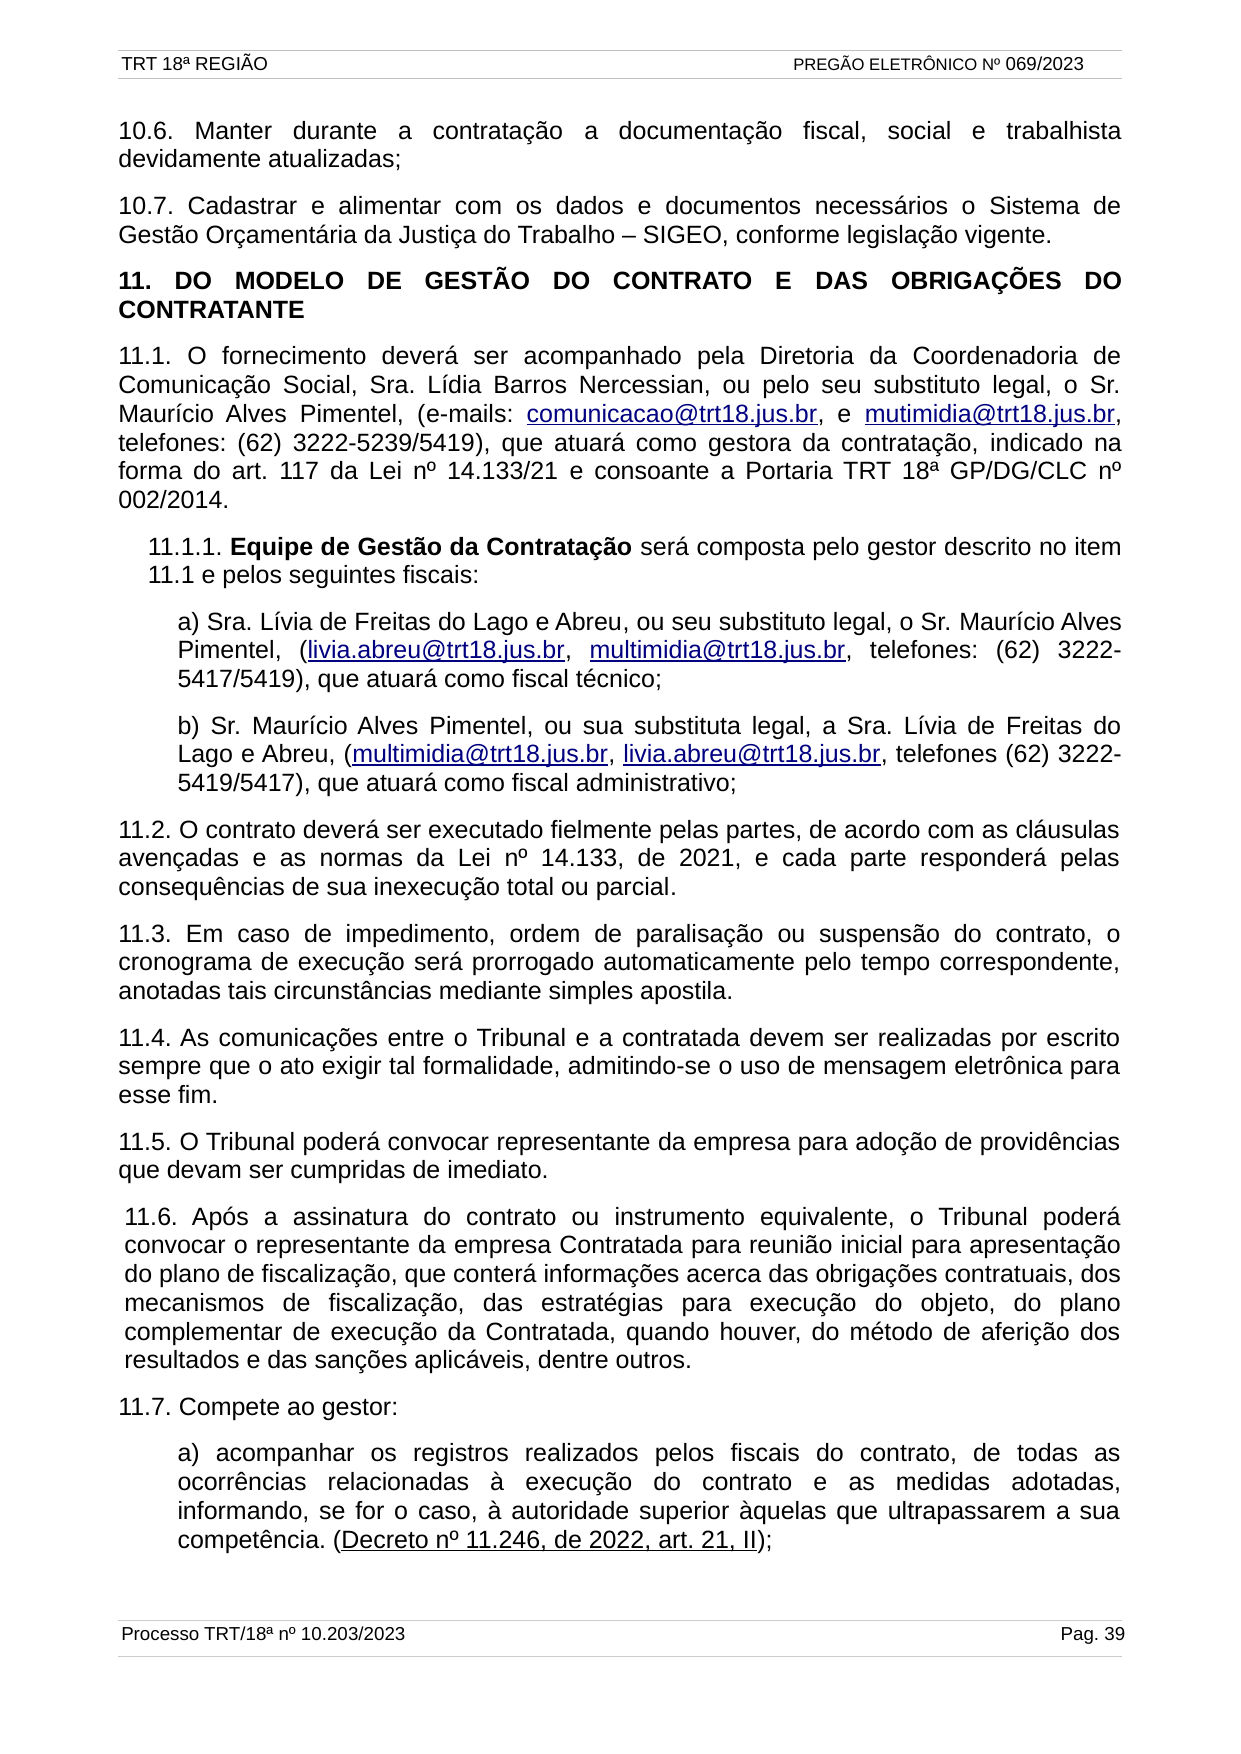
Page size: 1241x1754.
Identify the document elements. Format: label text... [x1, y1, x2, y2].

text 10.6. Manter durante a contratação a documentação fiscal, social e trabalhista devidamente atualizadas; [118, 116, 1122, 173]
list 11.7. Compete ao gestor: [118, 1392, 1122, 1421]
list a) acompanhar os registros realizados pelos fiscais do contrato, de todas as ocorrências relacionadas à execução do contrato e as medidas adotadas, informando, se for o caso, à autoridade superior àquelas que ultrapassarem a sua competência. (Decreto nº 11.246, de 2022, art. 21, II); [177, 1438, 1122, 1553]
text 10.7. Cadastrar e alimentar com os dados e documentos necessários o Sistema de Gestão Orçamentária da Justiça do Trabalho – SIGEO, conforme legislação vigente. [118, 191, 1122, 248]
list 11.4. As comunicações entre o Tribunal e a contratada devem ser realizadas por escrito sempre que o ato exigir tal formalidade, admitindo-se o uso de mensagem eletrônica para esse fim. [118, 1022, 1122, 1109]
text 11.1.1. Equipe de Gestão da Contratação será composta pelo gestor descrito no item 11.1 e pelos seguintes fiscais: [148, 531, 1122, 589]
list 11.2. O contrato deverá ser executado fielmente pelas partes, de acordo com as cláusulas avençadas e as normas da Lei nº 14.133, de 2021, e cada parte responderá pelas consequências de sua inexecução total ou parcial. [118, 814, 1122, 901]
text 11. DO MODELO DE GESTÃO DO CONTRATO E DAS OBRIGAÇÕES DO CONTRATANTE [118, 266, 1122, 323]
list 11.3. Em caso de impedimento, ordem de paralisação ou suspensão do contrato, o cronograma de execução será prorrogado automaticamente pelo tempo correspondente, anotadas tais circunstâncias mediante simples apostila. [118, 918, 1122, 1005]
list 11.5. O Tribunal poderá convocar representante da empresa para adoção de providências que devam ser cumpridas de imediato. [118, 1126, 1122, 1184]
text a) Sra. Lívia de Freitas do Lago e Abreu, ou seu substituto legal, o Sr. Maurício Alves Pimentel, (livia.abreu@trt18.jus.br, multimidia@trt18.jus.br, telefones: (62) 3222-5417/5419), que atuará como fiscal técnico; [177, 607, 1122, 693]
text b) Sr. Maurício Alves Pimentel, ou sua substituta legal, a Sra. Lívia de Freitas do Lago e Abreu, (multimidia@trt18.jus.br, livia.abreu@trt18.jus.br, telefones (62) 3222-5419/5417), que atuará como fiscal administrativo; [177, 711, 1122, 797]
list 11.6. Após a assinatura do contrato ou instrumento equivalente, o Tribunal poderá convocar o representante da empresa Contratada para reunião inicial para apresentação do plano de fiscalização, que conterá informações acerca das obrigações contratuais, dos mecanismos de fiscalização, das estratégias para execução do objeto, do plano complementar de execução da Contratada, quando houver, do método de aferição dos resultados e das sanções aplicáveis, dentre outros. [124, 1202, 1122, 1374]
text 11.1. O fornecimento deverá ser acompanhado pela Diretoria da Coordenadoria de Comunicação Social, Sra. Lídia Barros Nercessian, ou pelo seu substituto legal, o Sr. Maurício Alves Pimentel, (e-mails: comunicacao@trt18.jus.br, e mutimidia@trt18.jus.br, telefones: (62) 3222-5239/5419), que atuará como gestora da contratação, indicado na forma do art. 117 da Lei nº 14.133/21 e consoante a Portaria TRT 18ª GP/DG/CLC nº 002/2014. [118, 341, 1122, 514]
